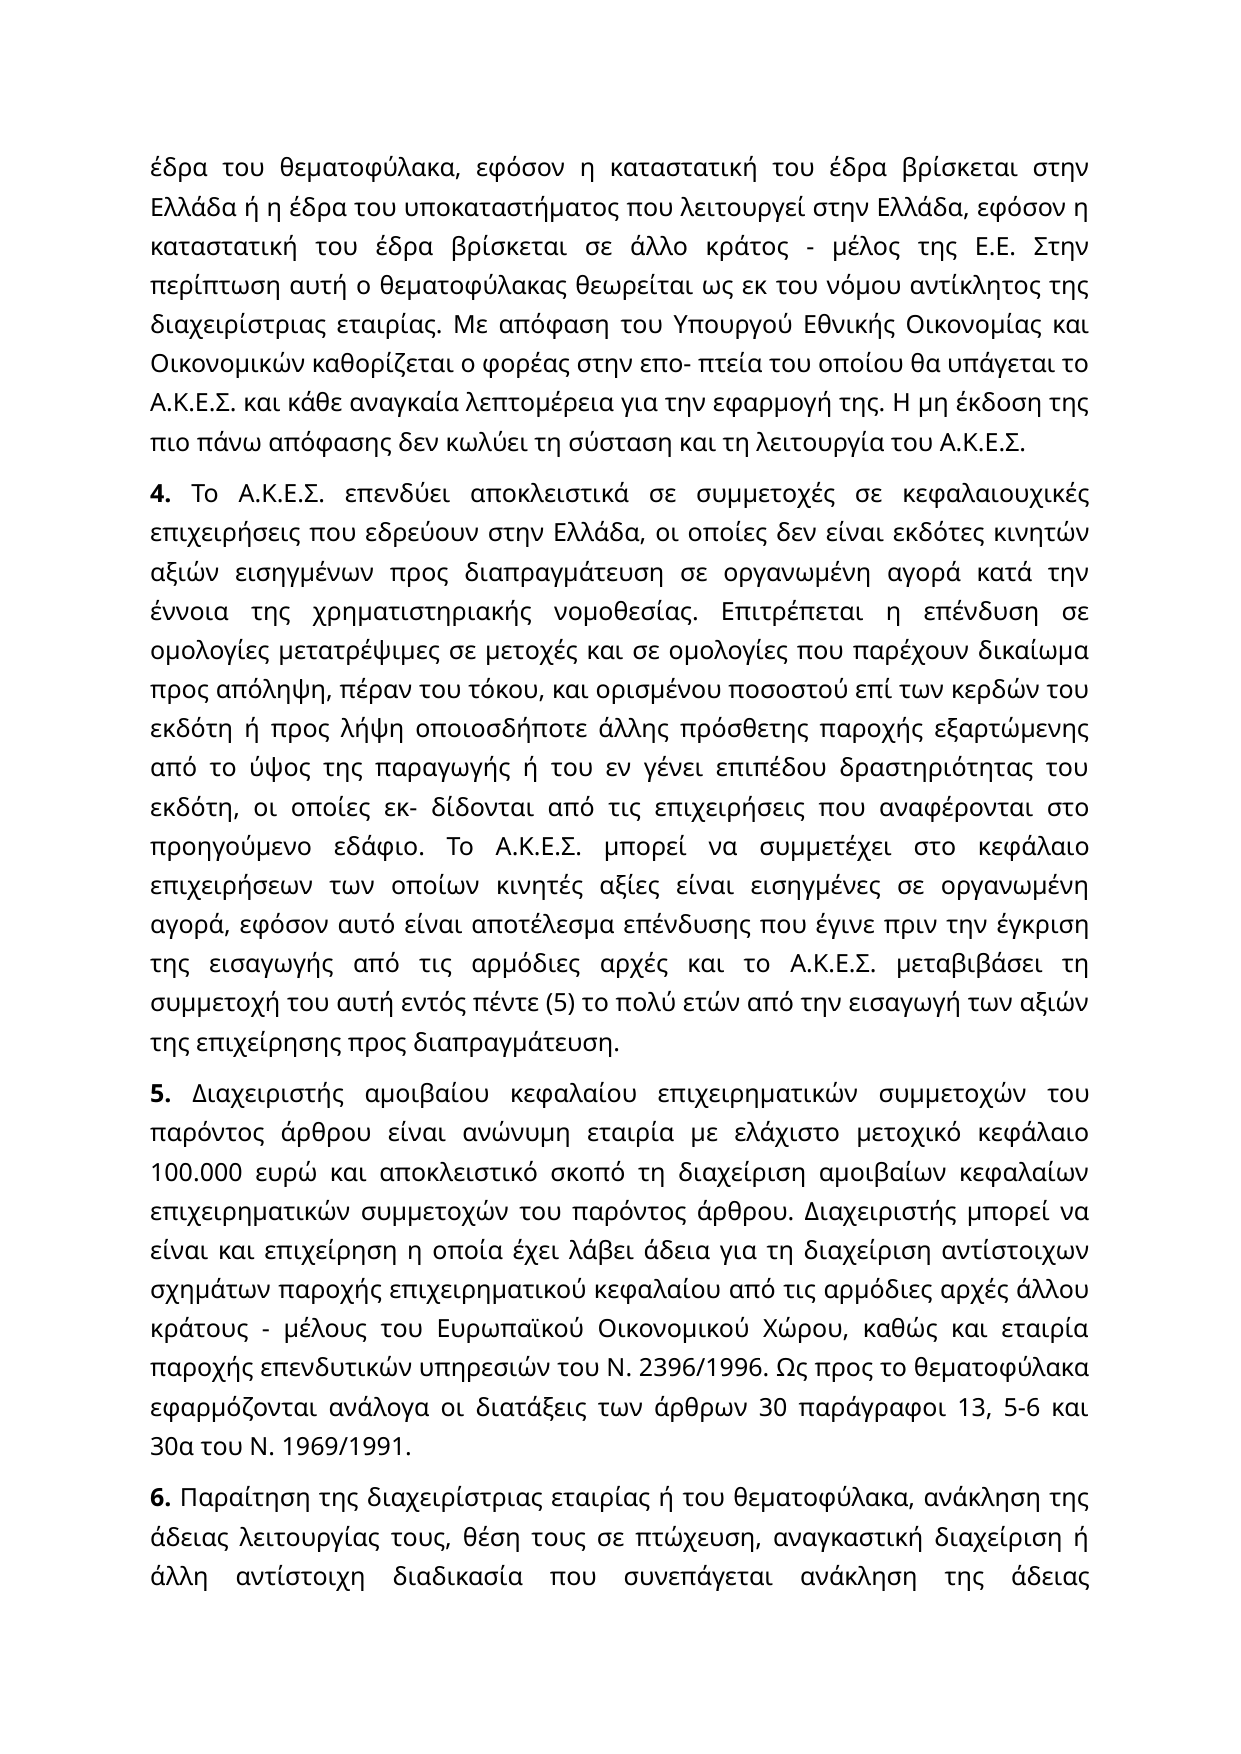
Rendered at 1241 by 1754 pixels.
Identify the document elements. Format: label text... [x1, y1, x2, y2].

text 5. Διαχειριστής αμοιβαίου κεφαλαίου επιχειρηματικών συμμετοχών του παρόντος άρθρου είναι ανώνυμη εταιρία με ελάχιστο μετοχικό κεφάλαιο 100.000 ευρώ και αποκλειστικό σκοπό τη διαχείριση αμοιβαίων κεφαλαίων επιχειρηματικών συμμετοχών του παρόντος άρθρου. Διαχειριστής μπορεί να είναι και επιχείρηση η οποία έχει λάβει άδεια για τη διαχείριση αντίστοιχων σχημάτων παροχής επιχειρηματικού κεφαλαίου από τις αρμόδιες αρχές άλλου κράτους - μέλους του Ευρωπαϊκού Οικονομικού Χώρου, καθώς και εταιρία παροχής επενδυτικών υπηρεσιών του Ν. 2396/1996. Ως προς το θεματοφύλακα εφαρμόζονται ανάλογα οι διατάξεις των άρθρων 30 παράγραφοι 13, 5-6 και 30α του Ν. 1969/1991. [150, 1076, 1090, 1462]
text 4. Το Α.Κ.Ε.Σ. επενδύει αποκλειστικά σε συμμετοχές σε κεφαλαιουχικές επιχειρήσεις που εδρεύουν στην Ελλάδα, οι οποίες δεν είναι εκδότες κινητών αξιών εισηγμένων προς διαπραγμάτευση σε οργανωμένη αγορά κατά την έννοια της χρηματιστηριακής νομοθεσίας. Επιτρέπεται η επένδυση σε ομολογίες μετατρέψιμες σε μετοχές και σε ομολογίες που παρέχουν δικαίωμα προς απόληψη, πέραν του τόκου, και ορισμένου ποσοστού επί των κερδών του εκδότη ή προς λήψη οποιοσδήποτε άλλης πρόσθετης παροχής εξαρτώμενης από το ύψος της παραγωγής ή του εν γένει επιπέδου δραστηριότητας του εκδότη, οι οποίες εκ- δίδονται από τις επιχειρήσεις που αναφέρονται στο προηγούμενο εδάφιο. Το Α.Κ.Ε.Σ. μπορεί να συμμετέχει στο κεφάλαιο επιχειρήσεων των οποίων κινητές αξίες είναι εισηγμένες σε οργανωμένη αγορά, εφόσον αυτό είναι αποτέλεσμα επένδυσης που έγινε πριν την έγκριση της εισαγωγής από τις αρμόδιες αρχές και το Α.Κ.Ε.Σ. μεταβιβάσει τη συμμετοχή του αυτή εντός πέντε (5) το πολύ ετών από την εισαγωγή των αξιών της επιχείρησης προς διαπραγμάτευση. [150, 476, 1090, 1058]
text έδρα του θεματοφύλακα, εφόσον η καταστατική του έδρα βρίσκεται στην Ελλάδα ή η έδρα του υποκαταστήματος που λειτουργεί στην Ελλάδα, εφόσον η καταστατική του έδρα βρίσκεται σε άλλο κράτος - μέλος της Ε.Ε. Στην περίπτωση αυτή ο θεματοφύλακας θεωρείται ως εκ του νόμου αντίκλητος της διαχειρίστριας εταιρίας. Με απόφαση του Υπουργού Εθνικής Οικονομίας και Οικονομικών καθορίζεται ο φορέας στην επο- πτεία του οποίου θα υπάγεται το Α.Κ.Ε.Σ. και κάθε αναγκαία λεπτομέρεια για την εφαρμογή της. Η μη έκδοση της πιο πάνω απόφασης δεν κωλύει τη σύσταση και τη λειτουργία του Α.Κ.Ε.Σ. [150, 150, 1090, 458]
text 6. Παραίτηση της διαχειρίστριας εταιρίας ή του θεματοφύλακα, ανάκληση της άδειας λειτουργίας τους, θέση τους σε πτώχευση, αναγκαστική διαχείριση ή άλλη αντίστοιχη διαδικασία που συνεπάγεται ανάκληση της άδειας [150, 1480, 1090, 1592]
